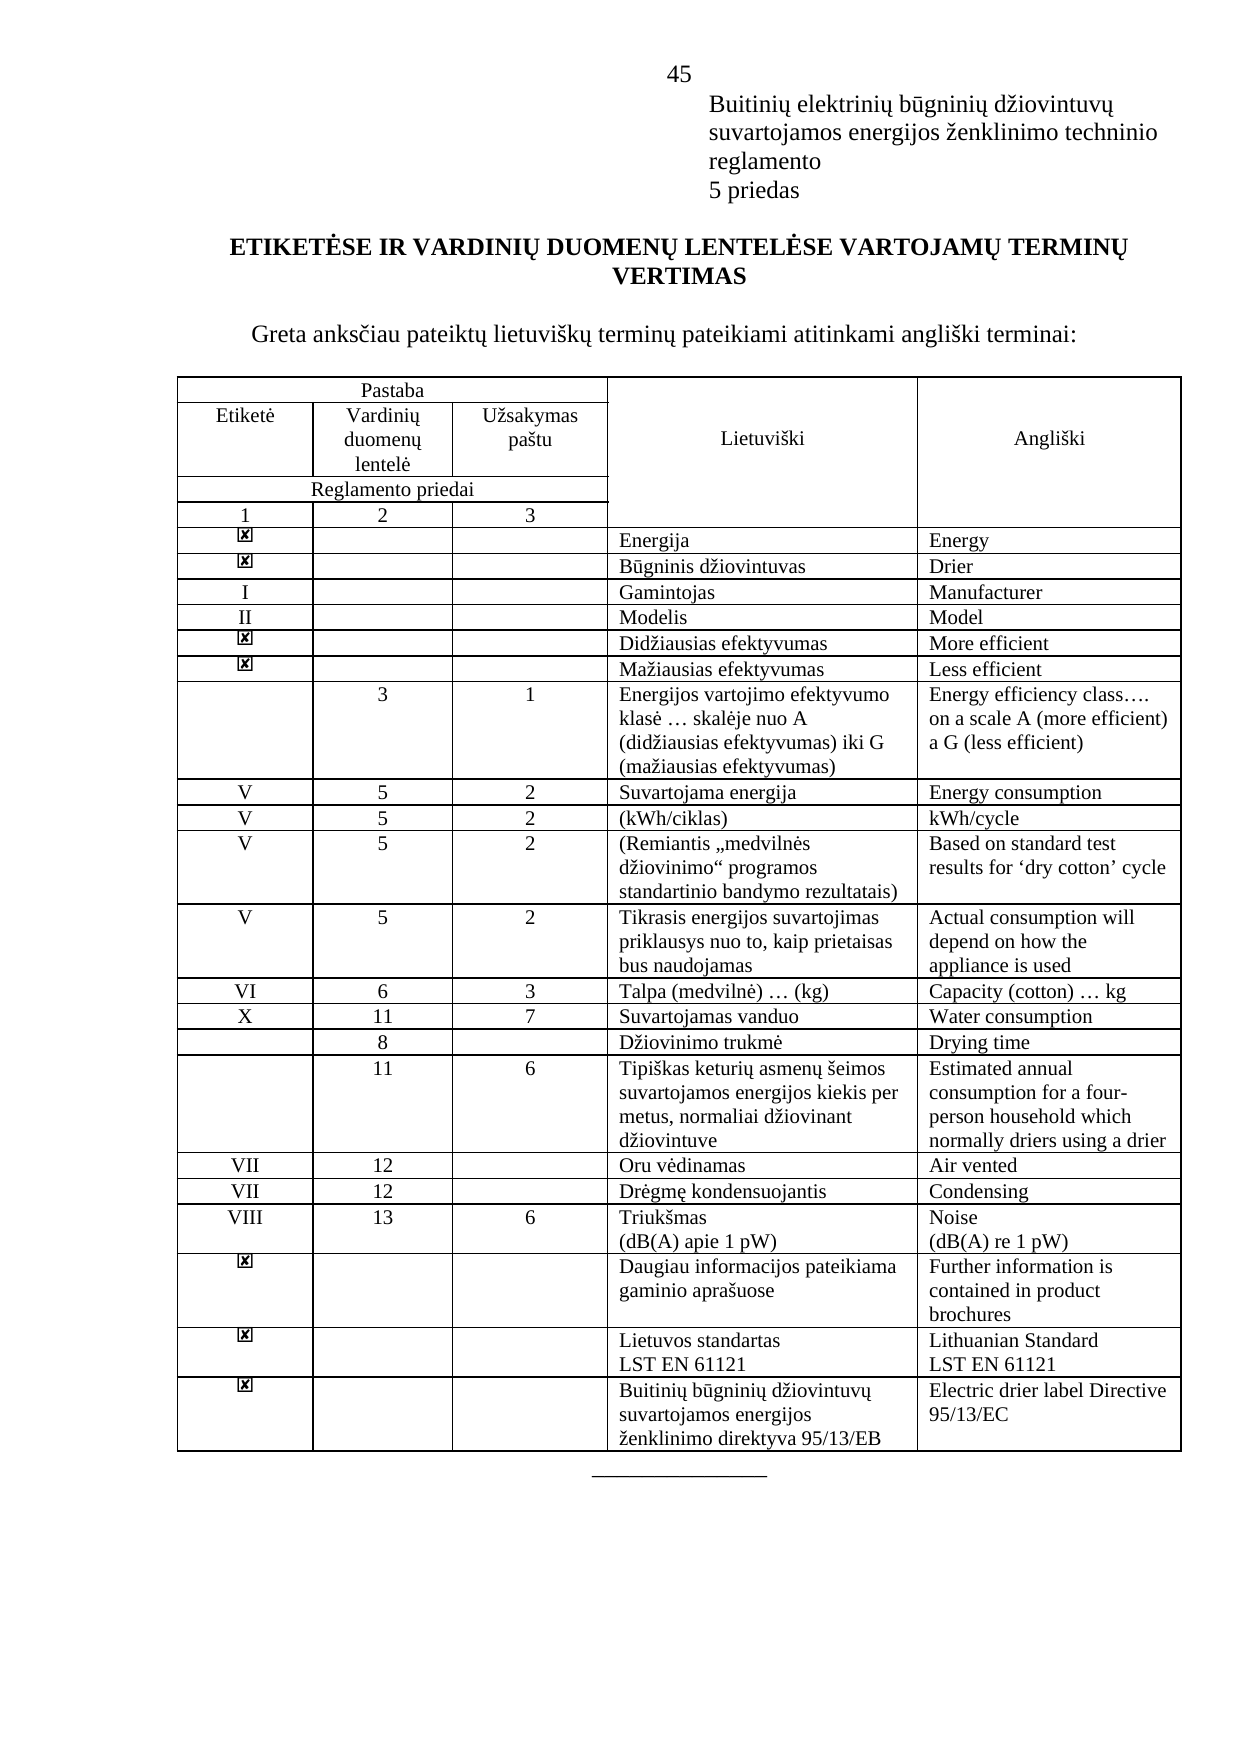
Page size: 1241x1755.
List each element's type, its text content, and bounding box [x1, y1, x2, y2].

table_cell 5 [314, 780, 452, 804]
table_cell Užsakymas paštu [453, 403, 607, 476]
table_cell I [178, 580, 312, 604]
table_cell Suvartojamas vanduo [608, 1004, 917, 1028]
text Greta anksčiau pateiktų lietuviškų terminų pateikiami atitinkami angliški terminai: [177, 319, 1181, 347]
table_cell 5 [314, 905, 452, 977]
table_cell  [178, 554, 312, 578]
table_cell VIII [178, 1205, 312, 1253]
table_cell  [178, 1254, 312, 1326]
table_cell Tikrasis energijos suvartojimas priklausys nuo to, kaip prietaisas bus naudojamas [608, 905, 917, 977]
table_cell [453, 554, 607, 578]
table_cell Triukšmas (dB(A) apie 1 pW) [608, 1205, 917, 1253]
table_cell 2 [453, 806, 607, 829]
table_cell Manufacturer [918, 580, 1180, 604]
table_cell Talpa (medvilnė) … (kg) [608, 979, 917, 1003]
table_cell [314, 580, 452, 604]
text reglamento [177, 146, 1181, 175]
table_cell 2 [453, 905, 607, 977]
table_cell 11 [314, 1004, 452, 1028]
table_cell VII [178, 1179, 312, 1203]
table_cell [453, 1179, 607, 1203]
table_cell [178, 1030, 312, 1054]
table_cell 2 [453, 780, 607, 804]
table_cell [314, 528, 452, 552]
table_cell 6 [314, 979, 452, 1003]
table_cell Modelis [608, 605, 917, 629]
table_cell Capacity (cotton) … kg [918, 979, 1180, 1003]
table_cell [453, 1153, 607, 1177]
table_cell 5 [314, 831, 452, 903]
table_cell Suvartojama energija [608, 780, 917, 804]
table_cell Drying time [918, 1030, 1180, 1054]
table_cell Electric drier label Directive 95/13/EC [918, 1378, 1180, 1450]
table_cell [453, 1254, 607, 1326]
table_cell Less efficient [918, 657, 1180, 681]
text 5 priedas [177, 175, 1181, 204]
table_cell [453, 580, 607, 604]
table_cell [314, 605, 452, 629]
table_cell [453, 528, 607, 552]
table_cell Vardinių duomenų lentelė [314, 403, 452, 476]
table_cell 3 [453, 979, 607, 1003]
table_cell Etiketė [178, 403, 312, 476]
table_cell [453, 657, 607, 681]
table_cell Model [918, 605, 1180, 629]
table_cell X [178, 1004, 312, 1028]
table_cell 2 [453, 831, 607, 903]
text ETIKETĖSE ir vardinių duomenų lENTELĖSE VaRTOJAmų terminų vertimas [177, 232, 1181, 290]
table_cell Drier [918, 554, 1180, 578]
table_cell 7 [453, 1004, 607, 1028]
table_cell 3 [314, 682, 452, 778]
table_cell Didžiausias efektyvumas [608, 631, 917, 655]
table_cell V [178, 905, 312, 977]
table_cell 3 [453, 503, 607, 527]
table_cell Energy [918, 528, 1180, 552]
table_cell (kWh/ciklas) [608, 806, 917, 829]
table_cell [178, 682, 312, 778]
table_cell Energijos vartojimo efektyvumo klasė … skalėje nuo A (didžiausias efektyvumas) iki G (mažiausias efektyvumas) [608, 682, 917, 778]
table_cell 8 [314, 1030, 452, 1054]
table_cell Energija [608, 528, 917, 552]
table_cell [453, 631, 607, 655]
table_cell 1 [178, 503, 312, 527]
table_cell Drėgmę kondensuojantis [608, 1179, 917, 1203]
table_cell kWh/cycle [918, 806, 1180, 829]
table_cell 13 [314, 1205, 452, 1253]
table_cell Condensing [918, 1179, 1180, 1203]
table_cell Energy efficiency class…. on a scale A (more efficient) a G (less efficient) [918, 682, 1180, 778]
table_cell Further information is contained in product brochures [918, 1254, 1180, 1326]
text ______________ [177, 1452, 1181, 1480]
table_cell [453, 1030, 607, 1054]
table_cell [453, 1328, 607, 1376]
table_cell 12 [314, 1179, 452, 1203]
table_cell [314, 1378, 452, 1450]
text suvartojamos energijos ženklinimo techninio [177, 117, 1181, 146]
table_cell  [178, 1378, 312, 1450]
table_cell V [178, 806, 312, 829]
table_cell Estimated annual consumption for a four-person household which normally driers using a drier [918, 1056, 1180, 1152]
table_cell [453, 1378, 607, 1450]
table_cell Tipiškas keturių asmenų šeimos suvartojamos energijos kiekis per metus, normaliai džiovinant džiovintuve [608, 1056, 917, 1152]
table_cell Džiovinimo trukmė [608, 1030, 917, 1054]
table_cell 5 [314, 806, 452, 829]
table_cell Reglamento priedai [178, 477, 607, 501]
table_cell More efficient [918, 631, 1180, 655]
table_cell Actual consumption will depend on how the appliance is used [918, 905, 1180, 977]
table_cell [314, 1254, 452, 1326]
table_cell Lietuvos standartas LST EN 61121 [608, 1328, 917, 1376]
table_cell [314, 554, 452, 578]
table_cell Oru vėdinamas [608, 1153, 917, 1177]
table_cell Buitinių būgninių džiovintuvų suvartojamos energijos ženklinimo direktyva 95/13/EB [608, 1378, 917, 1450]
table_header Angliški [918, 378, 1180, 527]
table_cell  [178, 657, 312, 681]
table_cell Daugiau informacijos pateikiama gaminio aprašuose [608, 1254, 917, 1326]
table_cell Noise (dB(A) re 1 pW) [918, 1205, 1180, 1253]
table_cell [314, 657, 452, 681]
table_cell 2 [314, 503, 452, 527]
table_cell V [178, 831, 312, 903]
table_header Lietuviški [608, 378, 917, 527]
table_cell Gamintojas [608, 580, 917, 604]
table_cell Based on standard test results for ‘dry cotton’ cycle [918, 831, 1180, 903]
table_cell Būgninis džiovintuvas [608, 554, 917, 578]
table_cell VI [178, 979, 312, 1003]
table_cell 1 [453, 682, 607, 778]
table_cell  [178, 1328, 312, 1376]
table_cell VII [178, 1153, 312, 1177]
table_cell Lithuanian Standard LST EN 61121 [918, 1328, 1180, 1376]
table_cell [314, 631, 452, 655]
text Buitinių elektrinių būgninių džiovintuvų [709, 89, 1181, 117]
table_cell Mažiausias efektyvumas [608, 657, 917, 681]
table_cell V [178, 780, 312, 804]
table_cell 6 [453, 1056, 607, 1152]
table_cell Water consumption [918, 1004, 1180, 1028]
table_cell 11 [314, 1056, 452, 1152]
table_header Pastaba [178, 378, 607, 402]
table_cell [314, 1328, 452, 1376]
table_cell 6 [453, 1205, 607, 1253]
table_cell  [178, 631, 312, 655]
table_cell (Remiantis „medvilnės džiovinimo“ programos standartinio bandymo rezultatais) [608, 831, 917, 903]
table_cell II [178, 605, 312, 629]
table_cell  [178, 528, 312, 552]
table_cell [453, 605, 607, 629]
table_cell 12 [314, 1153, 452, 1177]
table_cell Energy consumption [918, 780, 1180, 804]
table_cell Air vented [918, 1153, 1180, 1177]
table_cell [178, 1056, 312, 1152]
